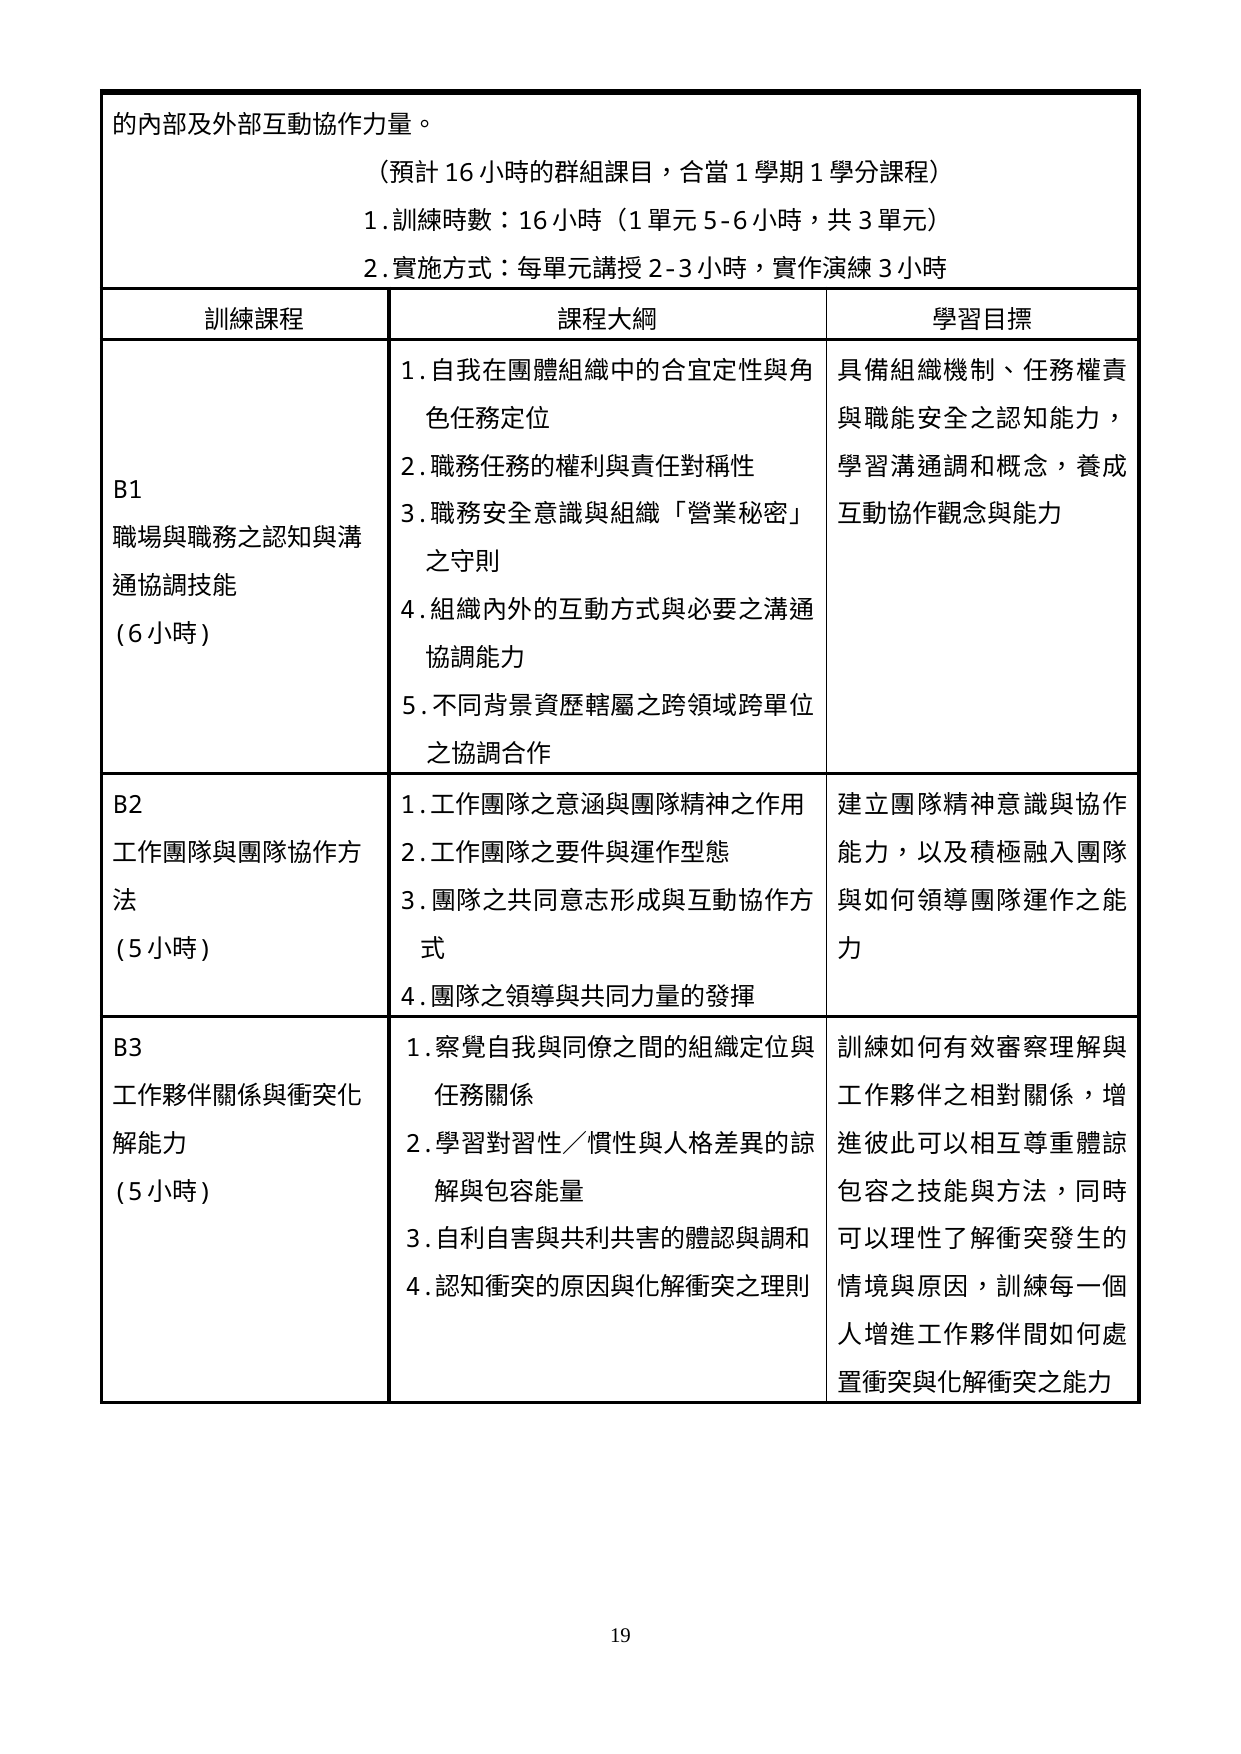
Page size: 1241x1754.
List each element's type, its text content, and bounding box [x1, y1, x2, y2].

table_cell 1.自我在團體組織中的合宜定性與角色任務定位 2.職務任務的權利與責任對稱性 3.職務安全意識與組織「營業秘密」之守則 4.組織內外的互動方式與必要之溝通協調能力 5.不同背景資歷轄屬之跨領域跨單位之協調合作 [391, 341, 826, 772]
table_cell B3 工作夥伴關係與衝突化解能力 (5小時) [103, 1018, 387, 1401]
table_cell 的內部及外部互動協作力量。 （預計16小時的群組課目，合當1學期1學分課程） 1.訓練時數：16小時（1單元5-6小時，共3單元） 2.實施方式：每單元講授2-3小時，實作演練3小時 [103, 95, 1137, 287]
table_cell 建立團隊精神意識與協作能力，以及積極融入團隊與如何領導團隊運作之能力 [827, 775, 1137, 1015]
table_cell B1 職場與職務之認知與溝通協調技能 (6小時) [103, 341, 387, 772]
table_cell B2 工作團隊與團隊協作方法 (5小時) [103, 775, 387, 1015]
table_cell 具備組織機制、任務權責與職能安全之認知能力，學習溝通調和概念，養成互動協作觀念與能力 [827, 341, 1137, 772]
table_cell 學習目摽 [827, 290, 1137, 338]
table_cell 訓練課程 [103, 290, 387, 338]
table_cell 1.察覺自我與同僚之間的組織定位與任務關係 2.學習對習性／慣性與人格差異的諒解與包容能量 3.自利自害與共利共害的體認與調和 4.認知衝突的原因與化解衝突之理則 [391, 1018, 826, 1401]
table_cell 課程大綱 [391, 290, 826, 338]
table_cell 訓練如何有效審察理解與工作夥伴之相對關係，增進彼此可以相互尊重體諒包容之技能與方法，同時可以理性了解衝突發生的情境與原因，訓練每一個人增進工作夥伴間如何處置衝突與化解衝突之能力 [827, 1018, 1137, 1401]
table_cell 1.工作團隊之意涵與團隊精神之作用 2.工作團隊之要件與運作型態 3.團隊之共同意志形成與互動協作方式 4.團隊之領導與共同力量的發揮 [391, 775, 826, 1015]
